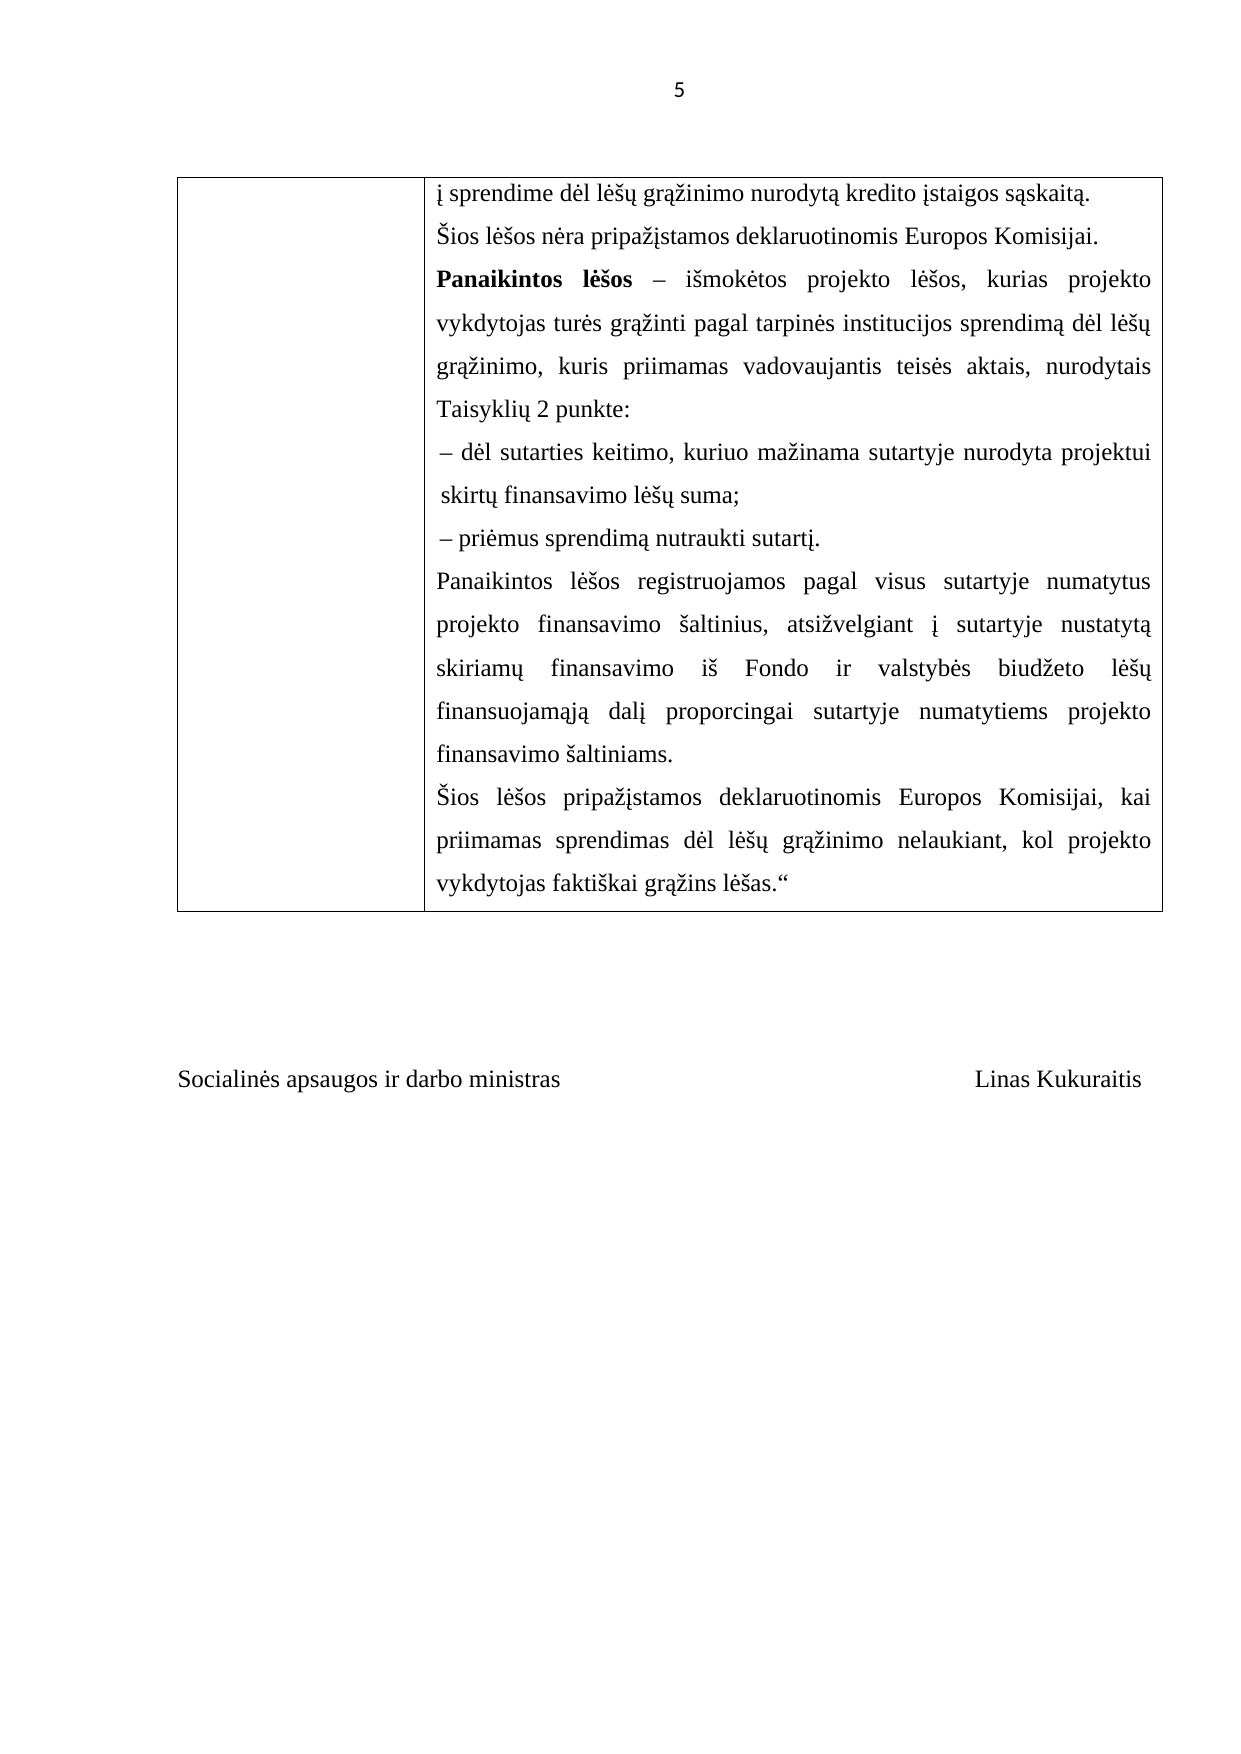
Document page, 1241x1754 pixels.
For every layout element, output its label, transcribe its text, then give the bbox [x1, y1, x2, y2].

table_header [178, 178, 424, 911]
text Socialinės apsaugos ir darbo ministras Linas Kukuraitis [177, 1064, 1181, 1093]
table_header į sprendime dėl lėšų grąžinimo nurodytą kredito įstaigos sąskaitą. Šios lėšos nėra pripažįstamos deklaruotinomis Europos Komisijai. Panaikintos lėšos – išmokėtos projekto lėšos, kurias projekto vykdytojas turės grąžinti pagal tarpinės institucijos sprendimą dėl lėšų grąžinimo, kuris priimamas vadovaujantis teisės aktais, nurodytais Taisyklių 2 punkte: – dėl sutarties keitimo, kuriuo mažinama sutartyje nurodyta projektui skirtų finansavimo lėšų suma; – priėmus sprendimą nutraukti sutartį. Panaikintos lėšos registruojamos pagal visus sutartyje numatytus projekto finansavimo šaltinius, atsižvelgiant į sutartyje nustatytą skiriamų finansavimo iš Fondo ir valstybės biudžeto lėšų finansuojamąją dalį proporcingai sutartyje numatytiems projekto finansavimo šaltiniams. Šios lėšos pripažįstamos deklaruotinomis Europos Komisijai, kai priimamas sprendimas dėl lėšų grąžinimo nelaukiant, kol projekto vykdytojas faktiškai grąžins lėšas.“ [425, 178, 1162, 911]
